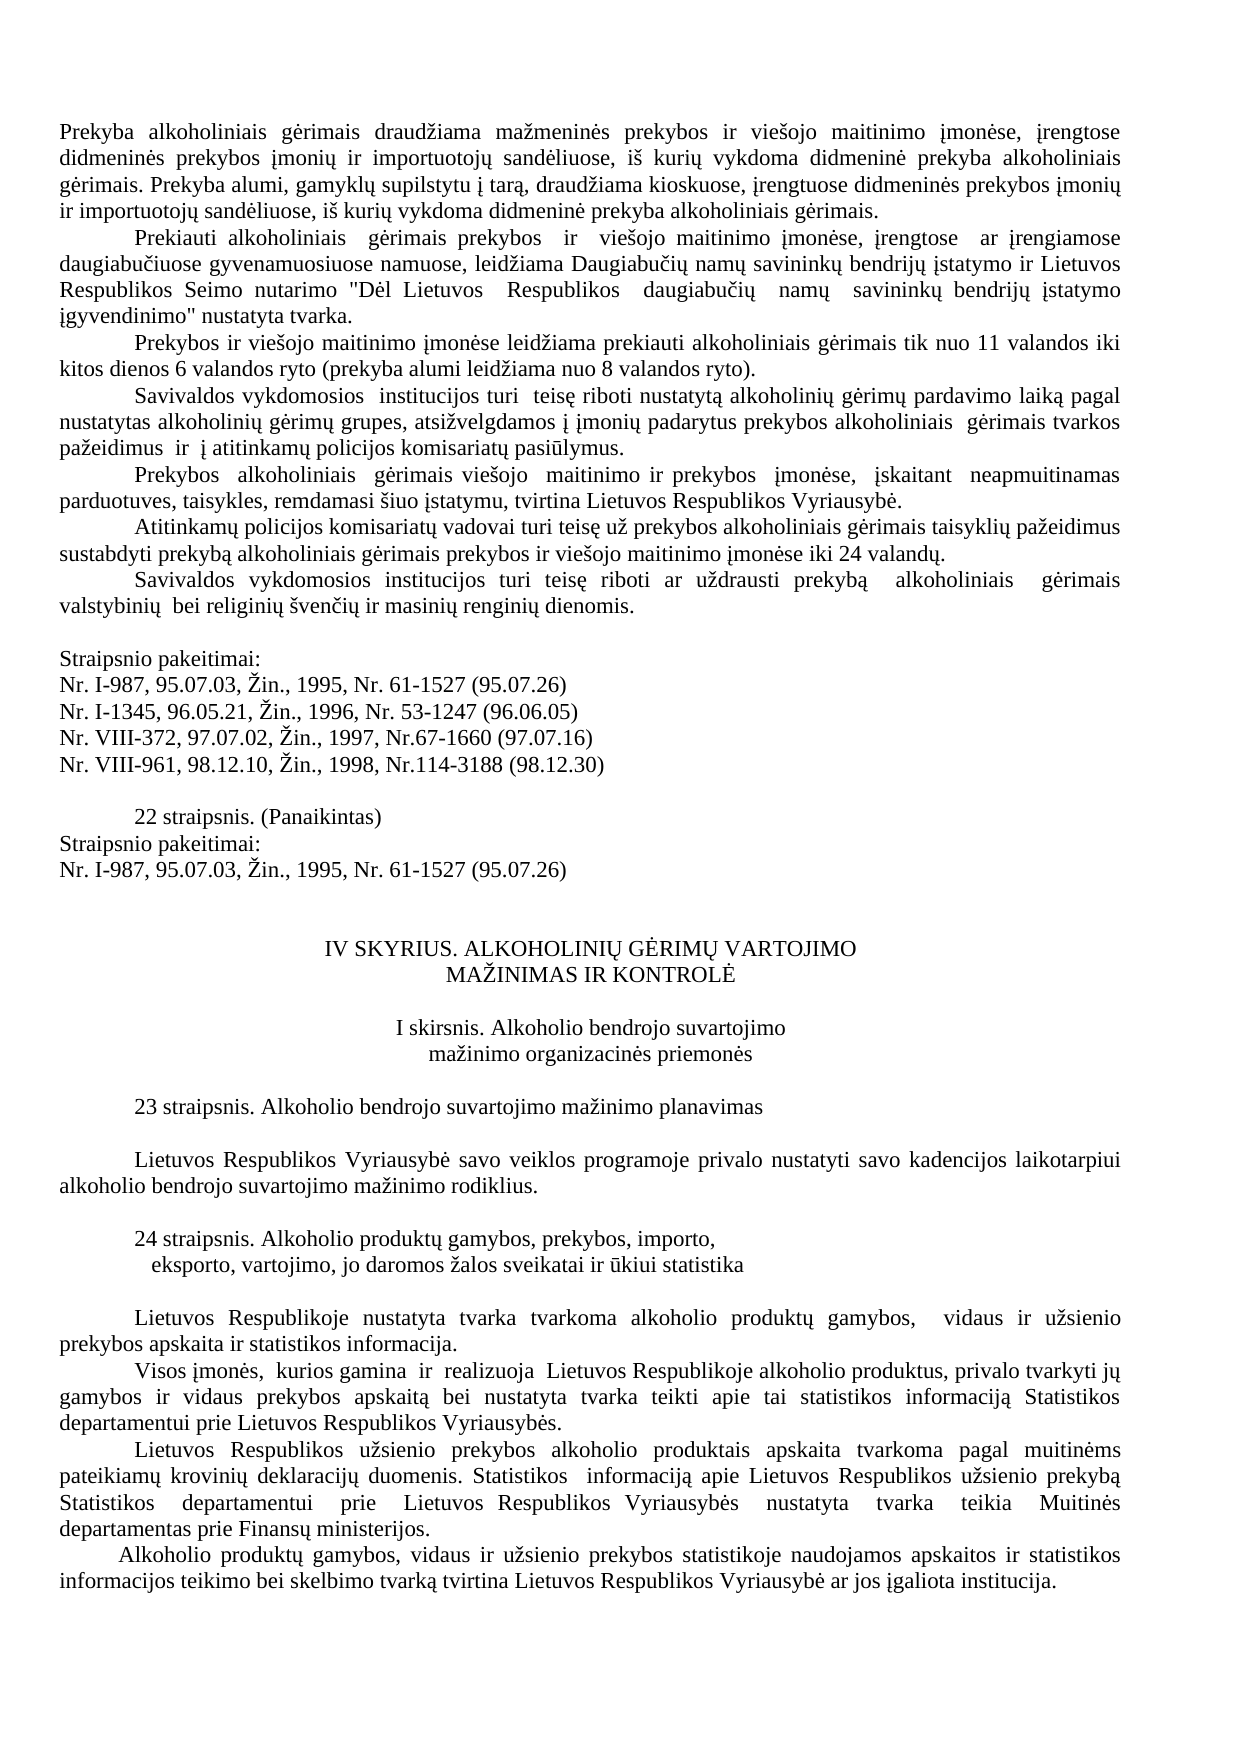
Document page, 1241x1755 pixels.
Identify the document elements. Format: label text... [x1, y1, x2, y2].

text Prekyba alkoholiniais gėrimais draudžiama mažmeninės prekybos ir viešojo maitinimo įmonėse, įrengtose didmeninės prekybos įmonių ir importuotojų sandėliuose, iš kurių vykdoma didmeninė prekyba alkoholiniais gėrimais. Prekyba alumi, gamyklų supilstytu į tarą, draudžiama kioskuose, įrengtuose didmeninės prekybos įmonių ir importuotojų sandėliuose, iš kurių vykdoma didmeninė prekyba alkoholiniais gėrimais. [59, 118, 1122, 223]
text Nr. VIII-372, 97.07.02, Žin., 1997, Nr.67-1660 (97.07.16) [59, 724, 1122, 751]
text I skirsnis. Alkoholio bendrojo suvartojimo [59, 1014, 1122, 1041]
text Visos įmonės, kurios gamina ir realizuoja Lietuvos Respublikoje alkoholio produktus, privalo tvarkyti jų gamybos ir vidaus prekybos apskaitą bei nustatyta tvarka teikti apie tai statistikos informaciją Statistikos departamentui prie Lietuvos Respublikos Vyriausybės. [59, 1357, 1122, 1436]
text Nr. I-987, 95.07.03, Žin., 1995, Nr. 61-1527 (95.07.26) [59, 672, 1122, 698]
text MAŽINIMAS IR KONTROLĖ [59, 961, 1122, 988]
text 24 straipsnis. Alkoholio produktų gamybos, prekybos, importo, [59, 1225, 1122, 1251]
text mažinimo organizacinės priemonės [59, 1041, 1122, 1067]
text 23 straipsnis. Alkoholio bendrojo suvartojimo mažinimo planavimas [59, 1093, 1122, 1119]
text Prekiauti alkoholiniais gėrimais prekybos ir viešojo maitinimo įmonėse, įrengtose ar įrengiamose daugiabučiuose gyvenamuosiuose namuose, leidžiama Daugiabučių namų savininkų bendrijų įstatymo ir Lietuvos Respublikos Seimo nutarimo "Dėl Lietuvos Respublikos daugiabučių namų savininkų bendrijų įstatymo įgyvendinimo" nustatyta tvarka. [59, 223, 1122, 329]
text Lietuvos Respublikos Vyriausybė savo veiklos programoje privalo nustatyti savo kadencijos laikotarpiui alkoholio bendrojo suvartojimo mažinimo rodiklius. [59, 1146, 1122, 1199]
text Nr. I-1345, 96.05.21, Žin., 1996, Nr. 53-1247 (96.06.05) [59, 698, 1122, 724]
text Lietuvos Respublikoje nustatyta tvarka tvarkoma alkoholio produktų gamybos, vidaus ir užsienio prekybos apskaita ir statistikos informacija. [59, 1304, 1122, 1357]
text Lietuvos Respublikos užsienio prekybos alkoholio produktais apskaita tvarkoma pagal muitinėms pateikiamų krovinių deklaracijų duomenis. Statistikos informaciją apie Lietuvos Respublikos užsienio prekybą Statistikos departamentui prie Lietuvos Respublikos Vyriausybės nustatyta tvarka teikia Muitinės departamentas prie Finansų ministerijos. [59, 1436, 1122, 1541]
text IV SKYRIUS. ALKOHOLINIŲ GĖRIMŲ VARTOJIMO [59, 935, 1122, 961]
text Savivaldos vykdomosios institucijos turi teisę riboti ar uždrausti prekybą alkoholiniais gėrimais valstybinių bei religinių švenčių ir masinių renginių dienomis. [59, 566, 1122, 619]
text Nr. I-987, 95.07.03, Žin., 1995, Nr. 61-1527 (95.07.26) [59, 856, 1122, 882]
text Prekybos ir viešojo maitinimo įmonėse leidžiama prekiauti alkoholiniais gėrimais tik nuo 11 valandos iki kitos dienos 6 valandos ryto (prekyba alumi leidžiama nuo 8 valandos ryto). [59, 329, 1122, 382]
text Alkoholio produktų gamybos, vidaus ir užsienio prekybos statistikoje naudojamos apskaitos ir statistikos informacijos teikimo bei skelbimo tvarką tvirtina Lietuvos Respublikos Vyriausybė ar jos įgaliota institucija. [59, 1541, 1122, 1594]
text Straipsnio pakeitimai: [59, 830, 1122, 856]
text Prekybos alkoholiniais gėrimais viešojo maitinimo ir prekybos įmonėse, įskaitant neapmuitinamas parduotuves, taisykles, remdamasi šiuo įstatymu, tvirtina Lietuvos Respublikos Vyriausybė. [59, 461, 1122, 513]
text 22 straipsnis. (Panaikintas) [59, 803, 1122, 830]
text Nr. VIII-961, 98.12.10, Žin., 1998, Nr.114-3188 (98.12.30) [59, 751, 1122, 777]
text Savivaldos vykdomosios institucijos turi teisę riboti nustatytą alkoholinių gėrimų pardavimo laiką pagal nustatytas alkoholinių gėrimų grupes, atsižvelgdamos į įmonių padarytus prekybos alkoholiniais gėrimais tvarkos pažeidimus ir į atitinkamų policijos komisariatų pasiūlymus. [59, 382, 1122, 461]
text Atitinkamų policijos komisariatų vadovai turi teisę už prekybos alkoholiniais gėrimais taisyklių pažeidimus sustabdyti prekybą alkoholiniais gėrimais prekybos ir viešojo maitinimo įmonėse iki 24 valandų. [59, 513, 1122, 566]
text eksporto, vartojimo, jo daromos žalos sveikatai ir ūkiui statistika [59, 1251, 1122, 1278]
text Straipsnio pakeitimai: [59, 645, 1122, 672]
